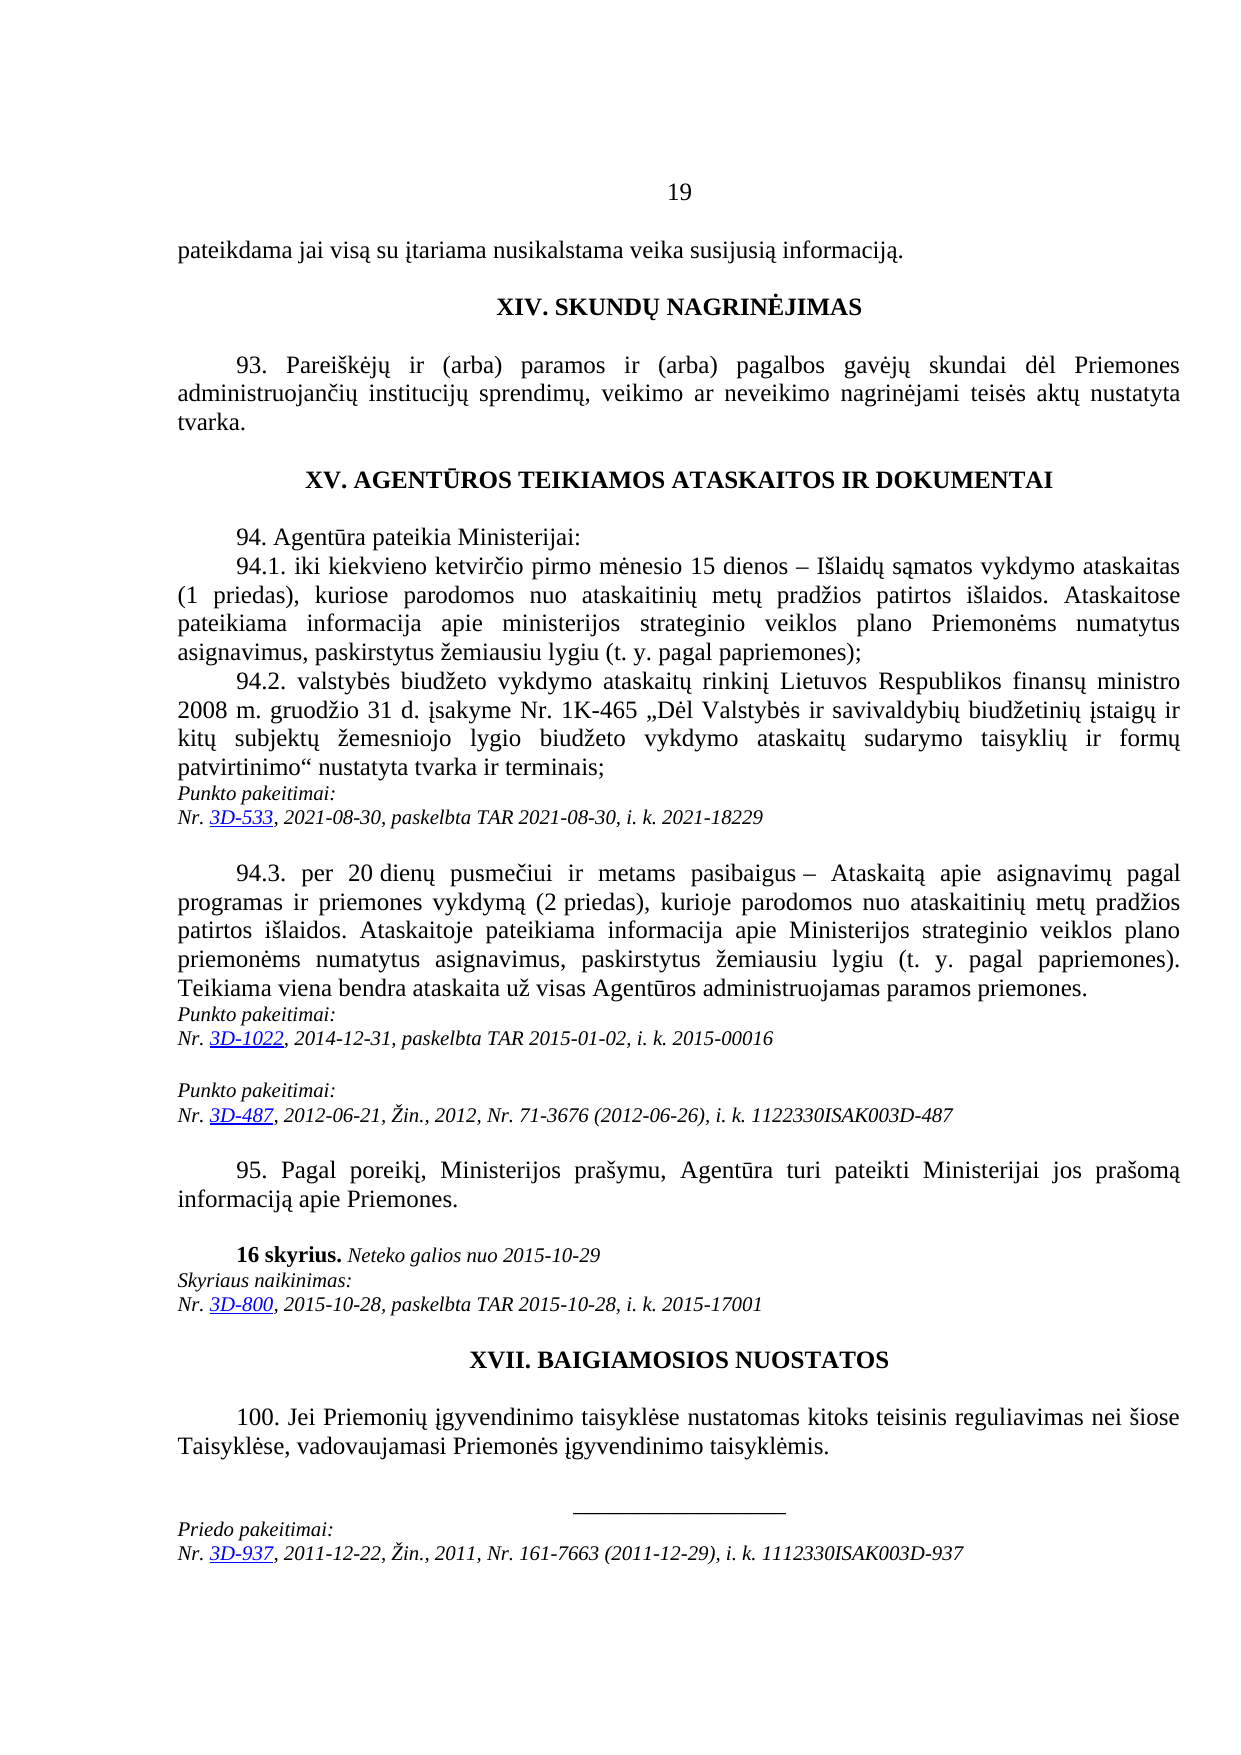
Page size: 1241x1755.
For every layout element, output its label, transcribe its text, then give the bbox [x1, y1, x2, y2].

text 100. Jei Priemonių įgyvendinimo taisyklėse nustatomas kitoks teisinis reguliavimas nei šiose Taisyklėse, vadovaujamasi Priemonės įgyvendinimo taisyklėmis. [177, 1402, 1181, 1460]
text Nr. 3D-533, 2021-08-30, paskelbta TAR 2021-08-30, i. k. 2021-18229 [177, 805, 1181, 829]
text 16 skyrius. Neteko galios nuo 2015-10-29 [177, 1242, 1181, 1268]
text Priedo pakeitimai: [177, 1517, 1181, 1541]
text 95. Pagal poreikį, Ministerijos prašymu, Agentūra turi pateikti Ministerijai jos prašomą informaciją apie Priemones. [177, 1155, 1181, 1213]
text 93. Pareiškėjų ir (arba) paramos ir (arba) pagalbos gavėjų skundai dėl Priemones administruojančių institucijų sprendimų, veikimo ar neveikimo nagrinėjami teisės aktų nustatyta tvarka. [177, 350, 1181, 436]
text 94.3. per 20 dienų pusmečiui ir metams pasibaigus – Ataskaitą apie asignavimų pagal programas ir priemones vykdymą (2 priedas), kurioje parodomos nuo ataskaitinių metų pradžios patirtos išlaidos. Ataskaitoje pateikiama informacija apie Ministerijos strateginio veiklos plano priemonėms numatytus asignavimus, paskirstytus žemiausiu lygiu (t. y. pagal papriemones). Teikiama viena bendra ataskaita už visas Agentūros administruojamas paramos priemones. [177, 858, 1181, 1002]
text 94.2. valstybės biudžeto vykdymo ataskaitų rinkinį Lietuvos Respublikos finansų ministro 2008 m. gruodžio 31 d. įsakyme Nr. 1K-465 „Dėl Valstybės ir savivaldybių biudžetinių įstaigų ir kitų subjektų žemesniojo lygio biudžeto vykdymo ataskaitų sudarymo taisyklių ir formų patvirtinimo“ nustatyta tvarka ir terminais; [177, 666, 1181, 781]
text 94. Agentūra pateikia Ministerijai: [177, 522, 1181, 551]
text pateikdama jai visą su įtariama nusikalstama veika susijusią informaciją. [177, 235, 1181, 263]
text XIV. SKUNDŲ NAGRINĖJIMAS [177, 292, 1181, 321]
text Punkto pakeitimai: [177, 1002, 1181, 1026]
text XVII. BAIGIAMOSIOS NUOSTATOS [177, 1345, 1181, 1373]
text Punkto pakeitimai: [177, 1078, 1181, 1102]
text Nr. 3D-937, 2011-12-22, Žin., 2011, Nr. 161-7663 (2011-12-29), i. k. 1112330ISAK003D-937 [177, 1541, 1181, 1565]
text Nr. 3D-1022, 2014-12-31, paskelbta TAR 2015-01-02, i. k. 2015-00016 [177, 1026, 1181, 1050]
text Punkto pakeitimai: [177, 781, 1181, 805]
text Nr. 3D-487, 2012-06-21, Žin., 2012, Nr. 71-3676 (2012-06-26), i. k. 1122330ISAK003D-487 [177, 1102, 1181, 1127]
text _________________ [177, 1488, 1181, 1517]
text Skyriaus naikinimas: [177, 1268, 1181, 1292]
text XV. AGENTŪROS TEIKIAMOS ATASKAITOS IR DOKUMENTAI [177, 465, 1181, 493]
text Nr. 3D-800, 2015-10-28, paskelbta TAR 2015-10-28, i. k. 2015-17001 [177, 1292, 1181, 1316]
text 94.1. iki kiekvieno ketvirčio pirmo mėnesio 15 dienos – Išlaidų sąmatos vykdymo ataskaitas (1 priedas), kuriose parodomos nuo ataskaitinių metų pradžios patirtos išlaidos. Ataskaitose pateikiama informacija apie ministerijos strateginio veiklos plano Priemonėms numatytus asignavimus, paskirstytus žemiausiu lygiu (t. y. pagal papriemones); [177, 551, 1181, 666]
